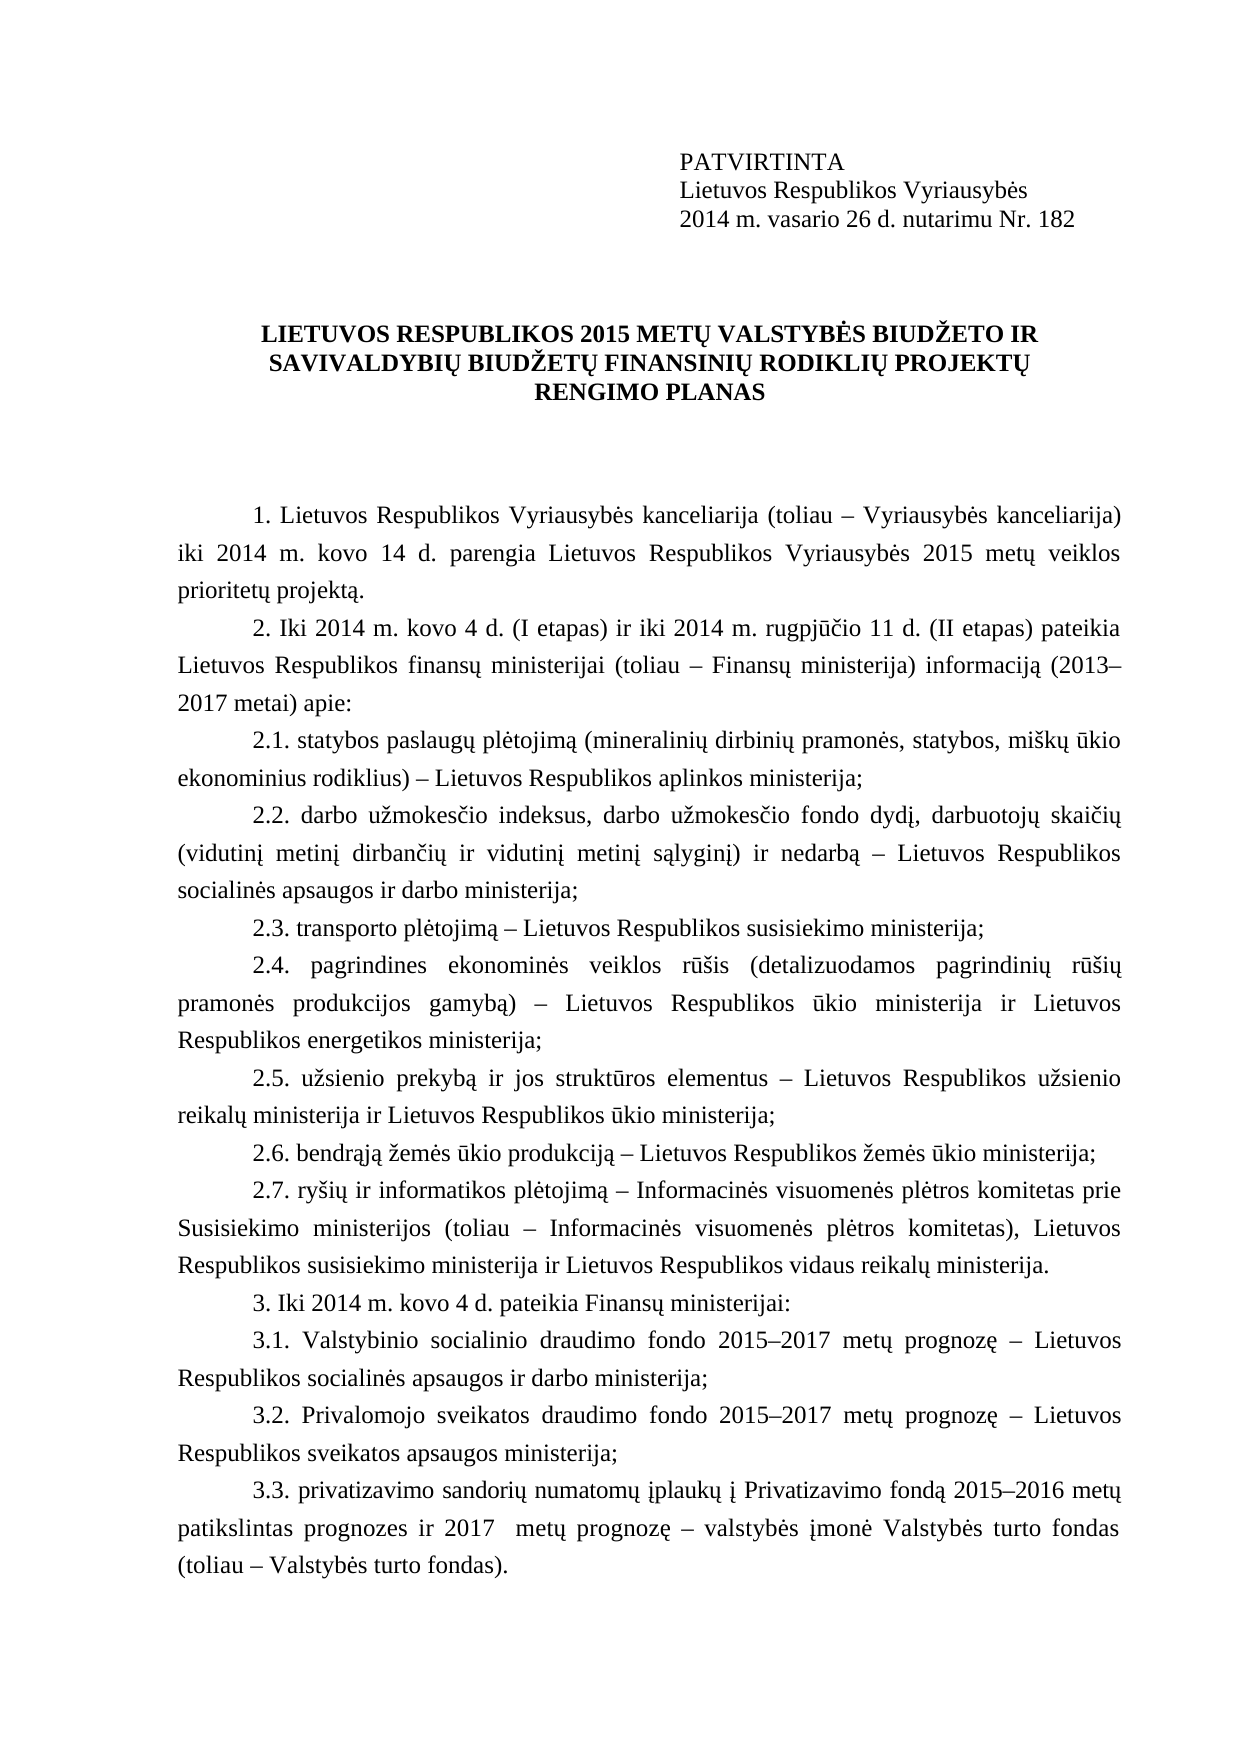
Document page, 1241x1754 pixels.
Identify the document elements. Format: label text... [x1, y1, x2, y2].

text 3.3. privatizavimo sandorių numatomų įplaukų į Privatizavimo fondą 2015–2016 metų patikslintas prognozes ir 2017 metų prognozę – valstybės įmonė Valstybės turto fondas (toliau – Valstybės turto fondas). [177, 1467, 1122, 1579]
text RENGIMO PLANAS [177, 377, 1122, 406]
text 3. Iki 2014 m. kovo 4 d. pateikia Finansų ministerijai: [177, 1279, 1122, 1317]
text 3.2. Privalomojo sveikatos draudimo fondo 2015–2017 metų prognozę – Lietuvos Respublikos sveikatos apsaugos ministerija; [177, 1392, 1122, 1467]
text 2.4. pagrindines ekonominės veiklos rūšis (detalizuodamos pagrindinių rūšių pramonės produkcijos gamybą) – Lietuvos Respublikos ūkio ministerija ir Lietuvos Respublikos energetikos ministerija; [177, 942, 1122, 1054]
text 2. Iki 2014 m. kovo 4 d. (I etapas) ir iki 2014 m. rugpjūčio 11 d. (II etapas) pateikia Lietuvos Respublikos finansų ministerijai (toliau – Finansų ministerija) informaciją (2013–2017 metai) apie: [177, 604, 1122, 717]
text LIETUVOS RESPUBLIKOS 2015 METŲ VALSTYBĖS BIUDŽETO IR SAVIVALDYBIŲ BIUDŽETŲ FINANSINIŲ RODIKLIŲ PROJEKTŲ [177, 319, 1122, 377]
text 2.2. darbo užmokesčio indeksus, darbo užmokesčio fondo dydį, darbuotojų skaičių (vidutinį metinį dirbančių ir vidutinį metinį sąlyginį) ir nedarbą – Lietuvos Respublikos socialinės apsaugos ir darbo ministerija; [177, 792, 1122, 904]
text 3.1. Valstybinio socialinio draudimo fondo 2015–2017 metų prognozę – Lietuvos Respublikos socialinės apsaugos ir darbo ministerija; [177, 1317, 1122, 1392]
text 2.5. užsienio prekybą ir jos struktūros elementus – Lietuvos Respublikos užsienio reikalų ministerija ir Lietuvos Respublikos ūkio ministerija; [177, 1054, 1122, 1129]
text 2.3. transporto plėtojimą – Lietuvos Respublikos susisiekimo ministerija; [177, 904, 1122, 942]
text 1. Lietuvos Respublikos Vyriausybės kanceliarija (toliau – Vyriausybės kanceliarija) iki 2014 m. kovo 14 d. parengia Lietuvos Respublikos Vyriausybės 2015 metų veiklos prioritetų projektą. [177, 492, 1122, 604]
text 2.7. ryšių ir informatikos plėtojimą – Informacinės visuomenės plėtros komitetas prie Susisiekimo ministerijos (toliau – Informacinės visuomenės plėtros komitetas), Lietuvos Respublikos susisiekimo ministerija ir Lietuvos Respublikos vidaus reikalų ministerija. [177, 1167, 1122, 1279]
text 2.1. statybos paslaugų plėtojimą (mineralinių dirbinių pramonės, statybos, miškų ūkio ekonominius rodiklius) – Lietuvos Respublikos aplinkos ministerija; [177, 717, 1122, 792]
text 2.6. bendrąją žemės ūkio produkciją – Lietuvos Respublikos žemės ūkio ministerija; [177, 1129, 1122, 1167]
text PATVIRTINTA Lietuvos Respublikos Vyriausybės 2014 m. vasario 26 d. nutarimu Nr. 182 [679, 147, 1122, 233]
